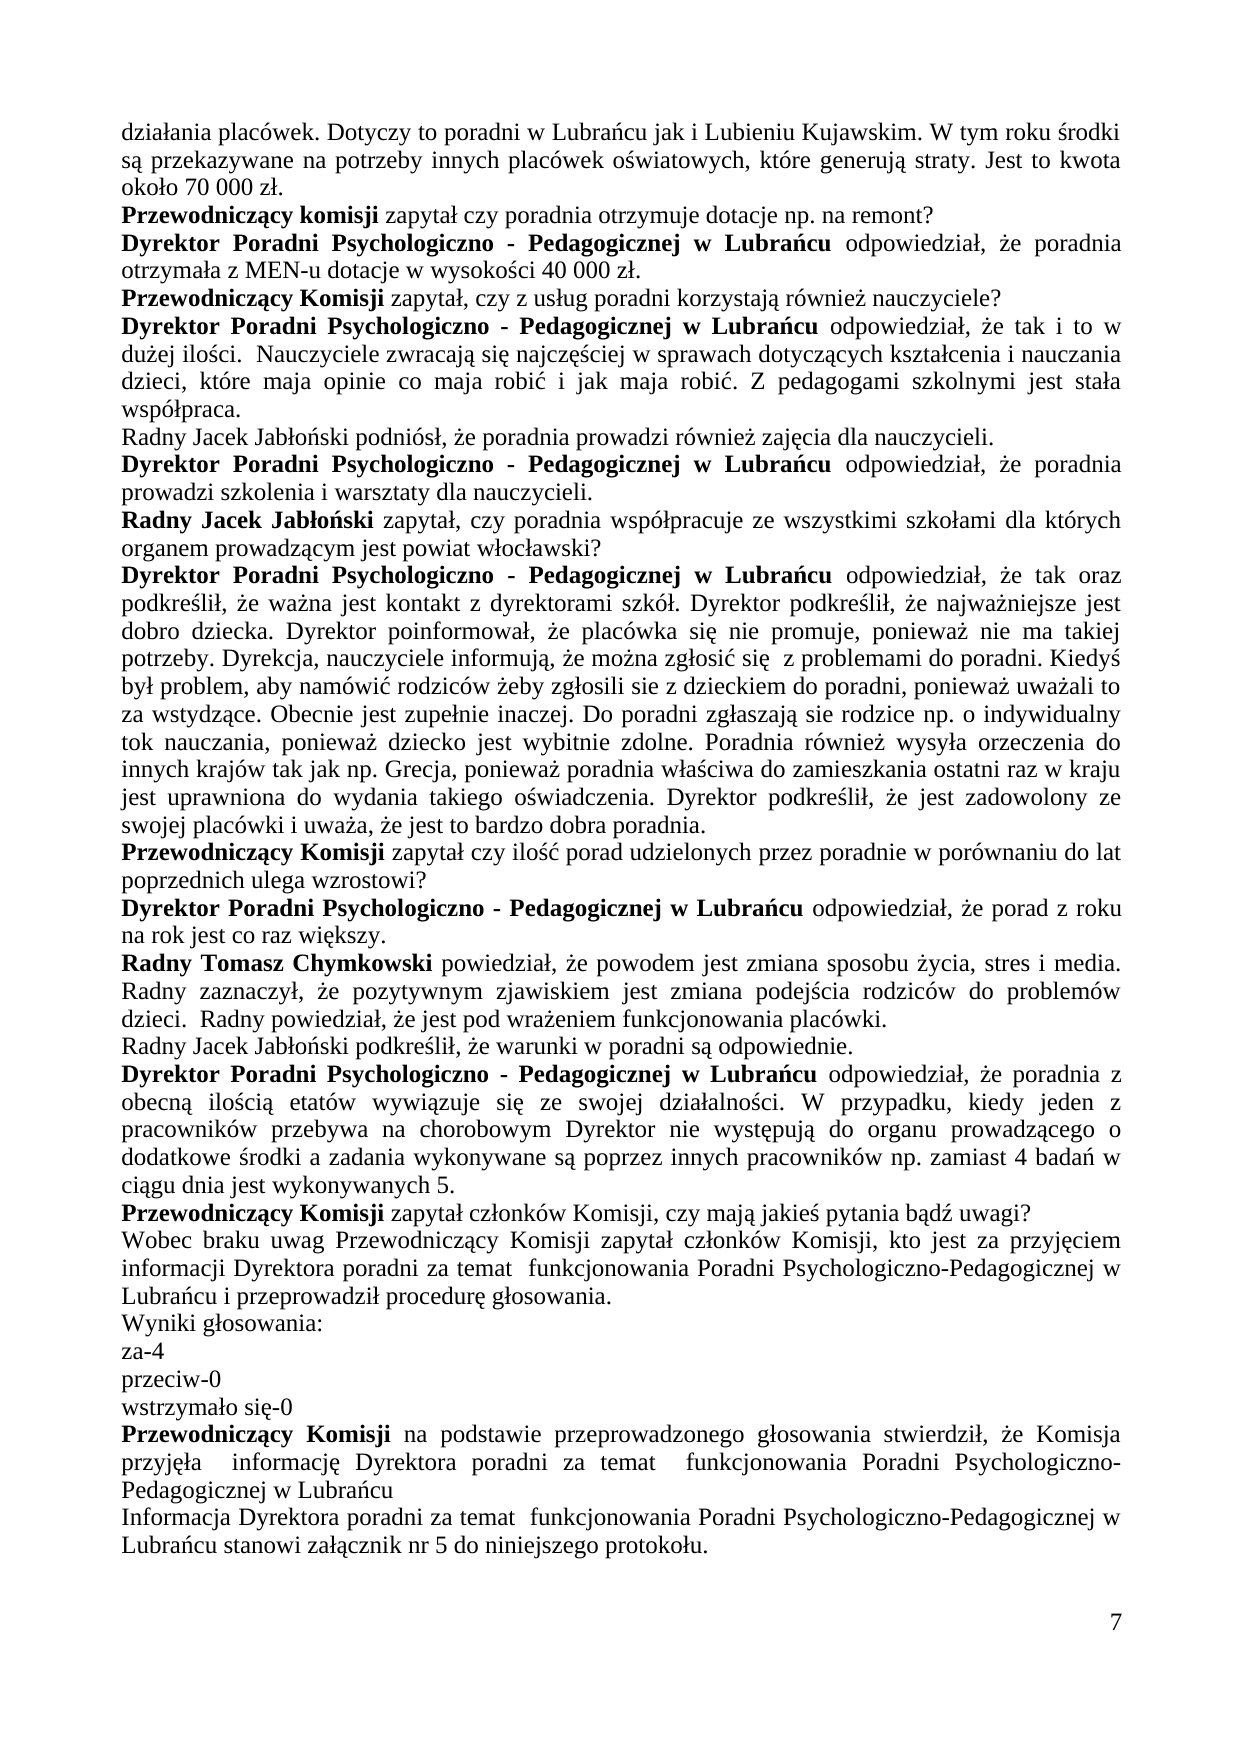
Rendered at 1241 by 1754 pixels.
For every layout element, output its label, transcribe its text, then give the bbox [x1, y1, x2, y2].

text Dyrektor Poradni Psychologiczno - Pedagogicznej w Lubrańcu odpowiedział, że poradnia z obecną ilością etatów wywiązuje się ze swojej działalności. W przypadku, kiedy jeden z pracowników przebywa na chorobowym Dyrektor nie występują do organu prowadzącego o dodatkowe środki a zadania wykonywane są poprzez innych pracowników np. zamiast 4 badań w ciągu dnia jest wykonywanych 5. [121, 1060, 1122, 1199]
text Przewodniczący Komisji na podstawie przeprowadzonego głosowania stwierdził, że Komisja przyjęła informację Dyrektora poradni za temat funkcjonowania Poradni Psychologiczno-Pedagogicznej w Lubrańcu [121, 1420, 1122, 1503]
text za-4 [121, 1337, 1122, 1365]
text Dyrektor Poradni Psychologiczno - Pedagogicznej w Lubrańcu odpowiedział, że tak oraz podkreślił, że ważna jest kontakt z dyrektorami szkół. Dyrektor podkreślił, że najważniejsze jest dobro dziecka. Dyrektor poinformował, że placówka się nie promuje, ponieważ nie ma takiej potrzeby. Dyrekcja, nauczyciele informują, że można zgłosić się z problemami do poradni. Kiedyś był problem, aby namówić rodziców żeby zgłosili sie z dzieckiem do poradni, ponieważ uważali to za wstydzące. Obecnie jest zupełnie inaczej. Do poradni zgłaszają sie rodzice np. o indywidualny tok nauczania, ponieważ dziecko jest wybitnie zdolne. Poradnia również wysyła orzeczenia do innych krajów tak jak np. Grecja, ponieważ poradnia właściwa do zamieszkania ostatni raz w kraju jest uprawniona do wydania takiego oświadczenia. Dyrektor podkreślił, że jest zadowolony ze swojej placówki i uważa, że jest to bardzo dobra poradnia. [121, 561, 1122, 838]
text Przewodniczący Komisji zapytał czy ilość porad udzielonych przez poradnie w porównaniu do lat poprzednich ulega wzrostowi? [121, 838, 1122, 894]
text Przewodniczący komisji zapytał czy poradnia otrzymuje dotacje np. na remont? [121, 201, 1122, 229]
text Radny Jacek Jabłoński podniósł, że poradnia prowadzi również zajęcia dla nauczycieli. [121, 423, 1122, 451]
text Dyrektor Poradni Psychologiczno - Pedagogicznej w Lubrańcu odpowiedział, że poradnia prowadzi szkolenia i warsztaty dla nauczycieli. [121, 451, 1122, 506]
text Przewodniczący Komisji zapytał członków Komisji, czy mają jakieś pytania bądź uwagi? [121, 1199, 1122, 1226]
text Informacja Dyrektora poradni za temat funkcjonowania Poradni Psychologiczno-Pedagogicznej w Lubrańcu stanowi załącznik nr 5 do niniejszego protokołu. [121, 1503, 1122, 1559]
text Wobec braku uwag Przewodniczący Komisji zapytał członków Komisji, kto jest za przyjęciem informacji Dyrektora poradni za temat funkcjonowania Poradni Psychologiczno-Pedagogicznej w Lubrańcu i przeprowadził procedurę głosowania. [121, 1226, 1122, 1309]
text Dyrektor Poradni Psychologiczno - Pedagogicznej w Lubrańcu odpowiedział, że poradnia otrzymała z MEN-u dotacje w wysokości 40 000 zł. [121, 229, 1122, 284]
text przeciw-0 [121, 1365, 1122, 1393]
text działania placówek. Dotyczy to poradni w Lubrańcu jak i Lubieniu Kujawskim. W tym roku środki są przekazywane na potrzeby innych placówek oświatowych, które generują straty. Jest to kwota około 70 000 zł. [121, 118, 1122, 201]
text Dyrektor Poradni Psychologiczno - Pedagogicznej w Lubrańcu odpowiedział, że porad z roku na rok jest co raz większy. [121, 894, 1122, 949]
text Radny Jacek Jabłoński podkreślił, że warunki w poradni są odpowiednie. [121, 1032, 1122, 1060]
text Radny Tomasz Chymkowski powiedział, że powodem jest zmiana sposobu życia, stres i media. Radny zaznaczył, że pozytywnym zjawiskiem jest zmiana podejścia rodziców do problemów dzieci. Radny powiedział, że jest pod wrażeniem funkcjonowania placówki. [121, 949, 1122, 1032]
text Wyniki głosowania: [121, 1309, 1122, 1337]
text Radny Jacek Jabłoński zapytał, czy poradnia współpracuje ze wszystkimi szkołami dla których organem prowadzącym jest powiat włocławski? [121, 506, 1122, 561]
text wstrzymało się-0 [121, 1393, 1122, 1420]
text Przewodniczący Komisji zapytał, czy z usług poradni korzystają również nauczyciele? [121, 284, 1122, 312]
text Dyrektor Poradni Psychologiczno - Pedagogicznej w Lubrańcu odpowiedział, że tak i to w dużej ilości. Nauczyciele zwracają się najczęściej w sprawach dotyczących kształcenia i nauczania dzieci, które maja opinie co maja robić i jak maja robić. Z pedagogami szkolnymi jest stała współpraca. [121, 312, 1122, 423]
